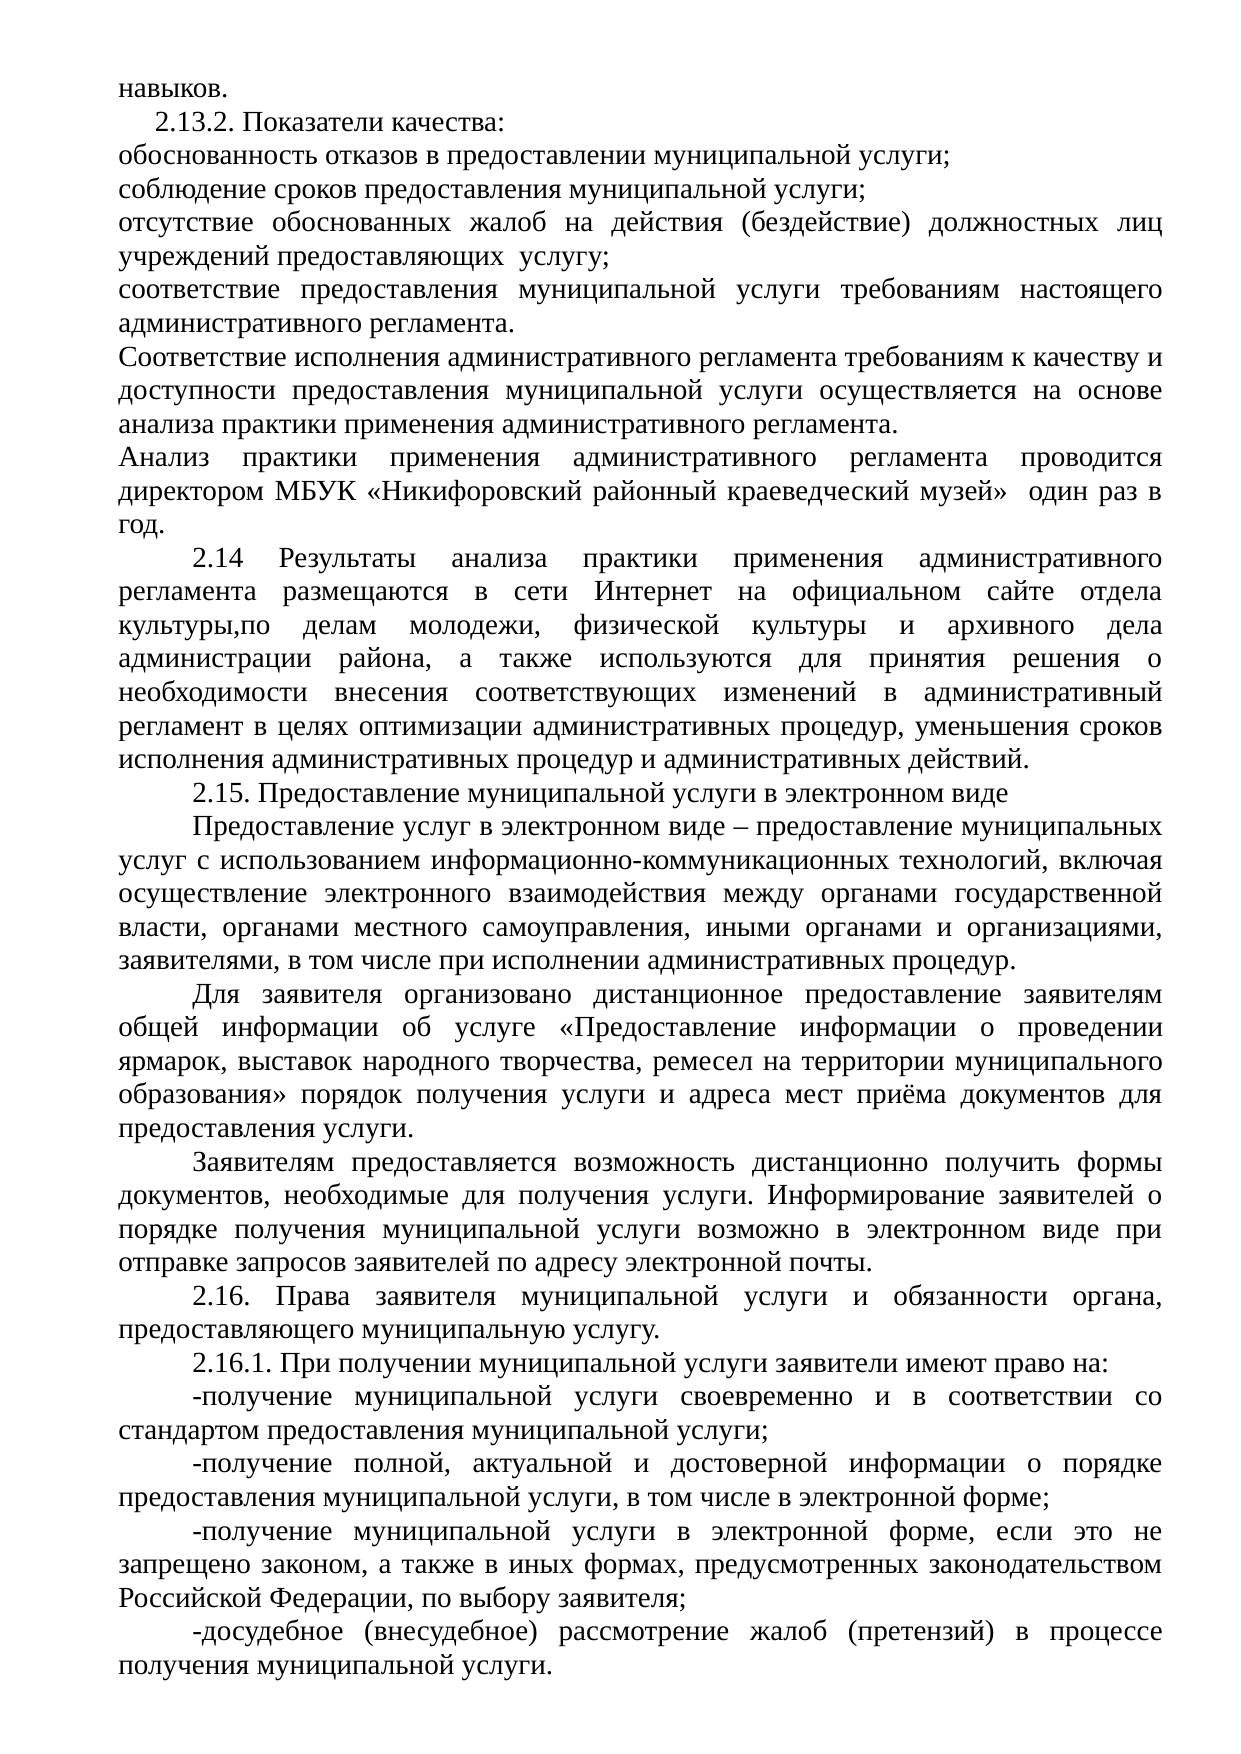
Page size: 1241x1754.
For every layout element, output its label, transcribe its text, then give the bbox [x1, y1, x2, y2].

text -получение муниципальной услуги в электронной форме, если это не запрещено законом, а также в иных формах, предусмотренных законодательством Российской Федерации, по выбору заявителя; [118, 1513, 1163, 1613]
text обоснованность отказов в предоставлении муниципальной услуги; [118, 137, 1163, 171]
text Анализ практики применения административного регламента проводится директором МБУК «Никифоровский районный краеведческий музей» один раз в год. [118, 439, 1163, 540]
text 2.16. Права заявителя муниципальной услуги и обязанности органа, предоставляющего муниципальную услугу. [118, 1278, 1163, 1345]
text отсутствие обоснованных жалоб на действия (бездействие) должностных лиц учреждений предоставляющих услугу; [118, 204, 1163, 272]
text соблюдение сроков предоставления муниципальной услуги; [118, 171, 1163, 204]
text -получение муниципальной услуги своевременно и в соответствии со стандартом предоставления муниципальной услуги; [118, 1378, 1163, 1446]
text соответствие предоставления муниципальной услуги требованиям настоящего административного регламента. [118, 272, 1163, 339]
text навыков. [118, 70, 1163, 104]
text Для заявителя организовано дистанционное предоставление заявителям общей информации об услуге «Предоставление информации о проведении ярмарок, выставок народного творчества, ремесел на территории муниципального образования» порядок получения услуги и адреса мест приёма документов для предоставления услуги. [118, 976, 1163, 1144]
text 2.15. Предоставление муниципальной услуги в электронном виде [118, 775, 1163, 808]
text Соответствие исполнения административного регламента требованиям к качеству и доступности предоставления муниципальной услуги осуществляется на основе анализа практики применения административного регламента. [118, 339, 1163, 439]
text 2.13.2. Показатели качества: [118, 104, 1163, 137]
text Предоставление услуг в электронном виде – предоставление муниципальных услуг с использованием информационно-коммуникационных технологий, включая осуществление электронного взаимодействия между органами государственной власти, органами местного самоуправления, иными органами и организациями, заявителями, в том числе при исполнении административных процедур. [118, 808, 1163, 976]
text Заявителям предоставляется возможность дистанционно получить формы документов, необходимые для получения услуги. Информирование заявителей о порядке получения муниципальной услуги возможно в электронном виде при отправке запросов заявителей по адресу электронной почты. [118, 1144, 1163, 1278]
text 2.14 Результаты анализа практики применения административного регламента размещаются в сети Интернет на официальном сайте отдела культуры,по делам молодежи, физической культуры и архивного дела администрации района, а также используются для принятия решения о необходимости внесения соответствующих изменений в административный регламент в целях оптимизации административных процедур, уменьшения сроков исполнения административных процедур и административных действий. [118, 540, 1163, 775]
text -досудебное (внесудебное) рассмотрение жалоб (претензий) в процессе получения муниципальной услуги. [118, 1613, 1163, 1680]
text -получение полной, актуальной и достоверной информации о порядке предоставления муниципальной услуги, в том числе в электронной форме; [118, 1446, 1163, 1513]
text 2.16.1. При получении муниципальной услуги заявители имеют право на: [118, 1345, 1163, 1378]
